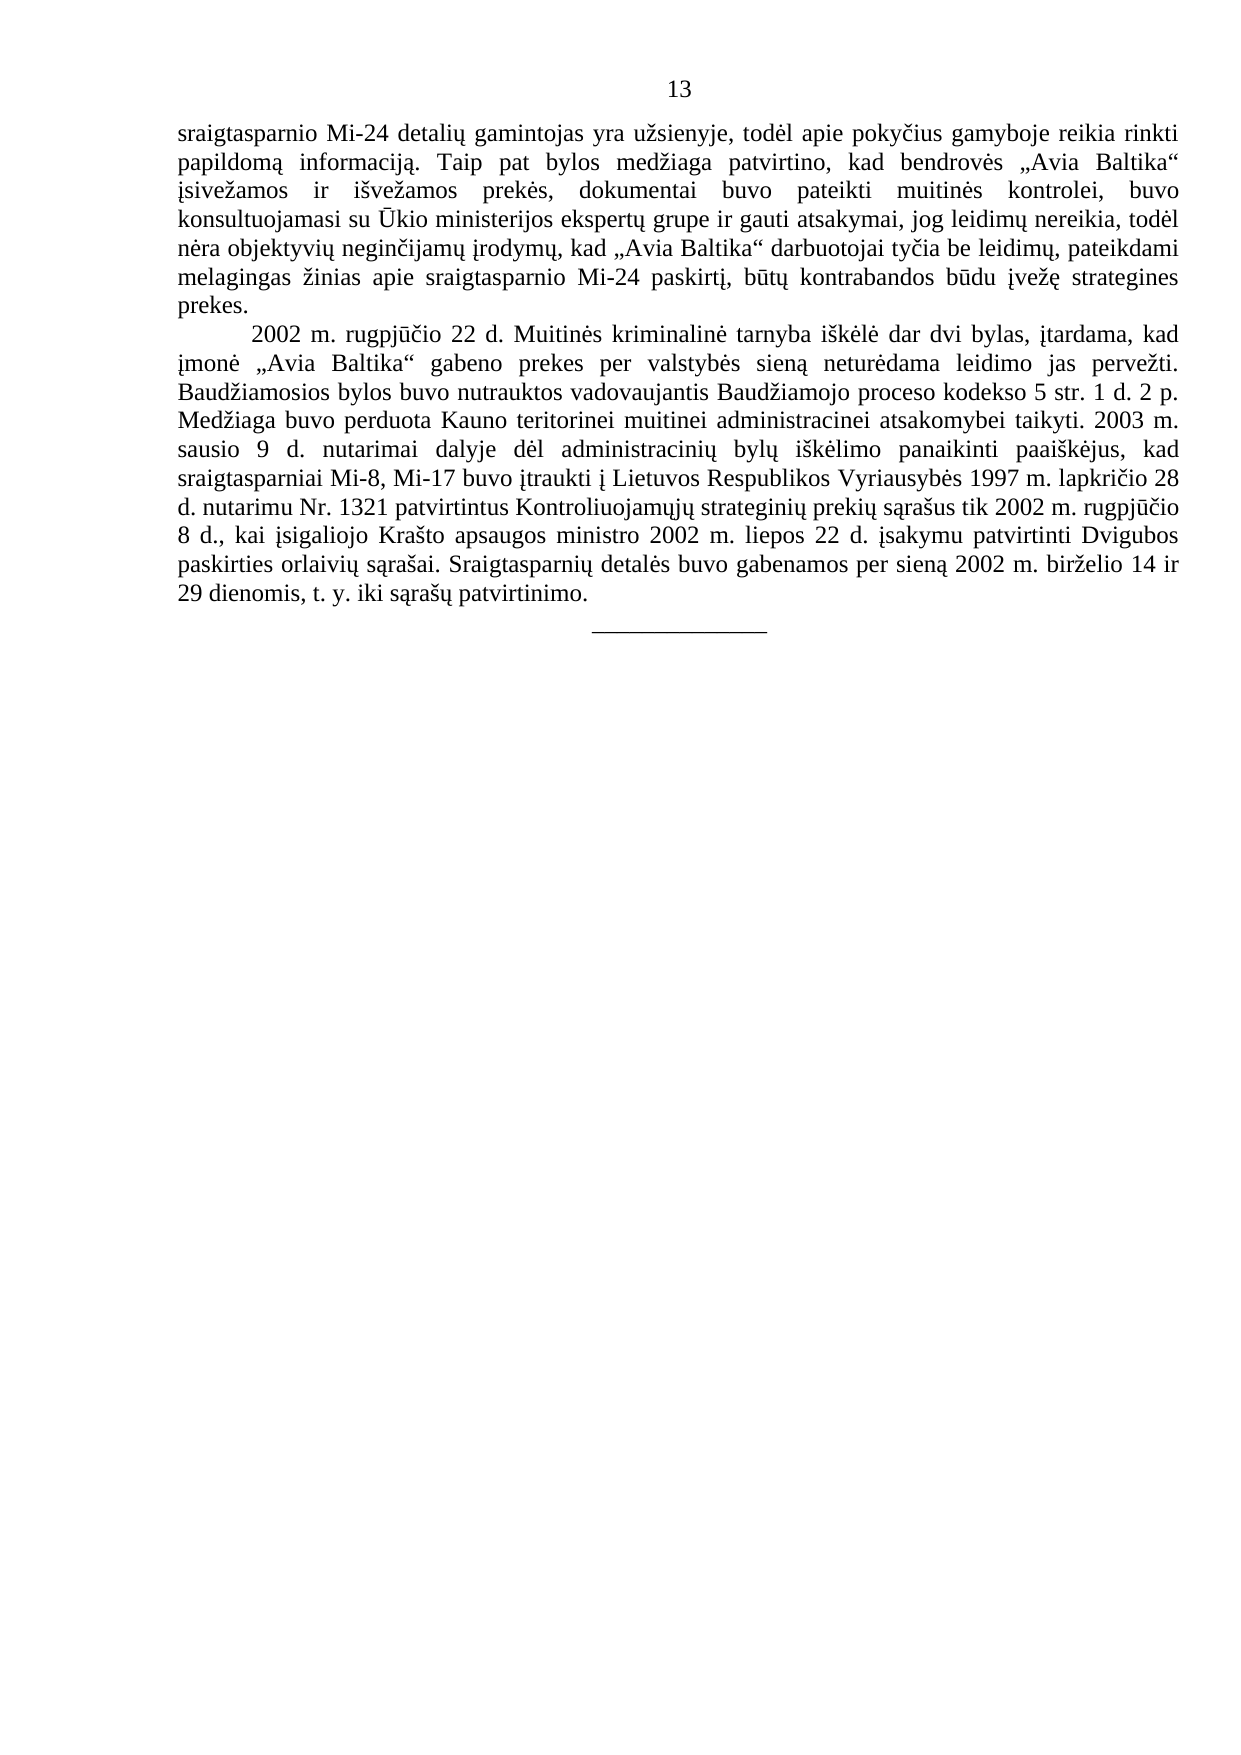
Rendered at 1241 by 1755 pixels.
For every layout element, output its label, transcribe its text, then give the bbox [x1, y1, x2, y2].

text ______________ [177, 607, 1181, 636]
text 2002 m. rugpjūčio 22 d. Muitinės kriminalinė tarnyba iškėlė dar dvi bylas, įtardama, kad įmonė „Avia Baltika“ gabeno prekes per valstybės sieną neturėdama leidimo jas pervežti. Baudžiamosios bylos buvo nutrauktos vadovaujantis Baudžiamojo proceso kodekso 5 str. 1 d. 2 p. Medžiaga buvo perduota Kauno teritorinei muitinei administracinei atsakomybei taikyti. 2003 m. sausio 9 d. nutarimai dalyje dėl administracinių bylų iškėlimo panaikinti paaiškėjus, kad sraigtasparniai Mi-8, Mi-17 buvo įtraukti į Lietuvos Respublikos Vyriausybės 1997 m. lapkričio 28 d. nutarimu Nr. 1321 patvirtintus Kontroliuojamųjų strateginių prekių sąrašus tik 2002 m. rugpjūčio 8 d., kai įsigaliojo Krašto apsaugos ministro 2002 m. liepos 22 d. įsakymu patvirtinti Dvigubos paskirties orlaivių sąrašai. Sraigtasparnių detalės buvo gabenamos per sieną 2002 m. birželio 14 ir 29 dienomis, t. y. iki sąrašų patvirtinimo. [177, 319, 1180, 607]
text sraigtasparnio Mi-24 detalių gamintojas yra užsienyje, todėl apie pokyčius gamyboje reikia rinkti papildomą informaciją. Taip pat bylos medžiaga patvirtino, kad bendrovės „Avia Baltika“ įsivežamos ir išvežamos prekės, dokumentai buvo pateikti muitinės kontrolei, buvo konsultuojamasi su Ūkio ministerijos ekspertų grupe ir gauti atsakymai, jog leidimų nereikia, todėl nėra objektyvių neginčijamų įrodymų, kad „Avia Baltika“ darbuotojai tyčia be leidimų, pateikdami melagingas žinias apie sraigtasparnio Mi-24 paskirtį, būtų kontrabandos būdu įvežę strategines prekes. [177, 118, 1180, 319]
